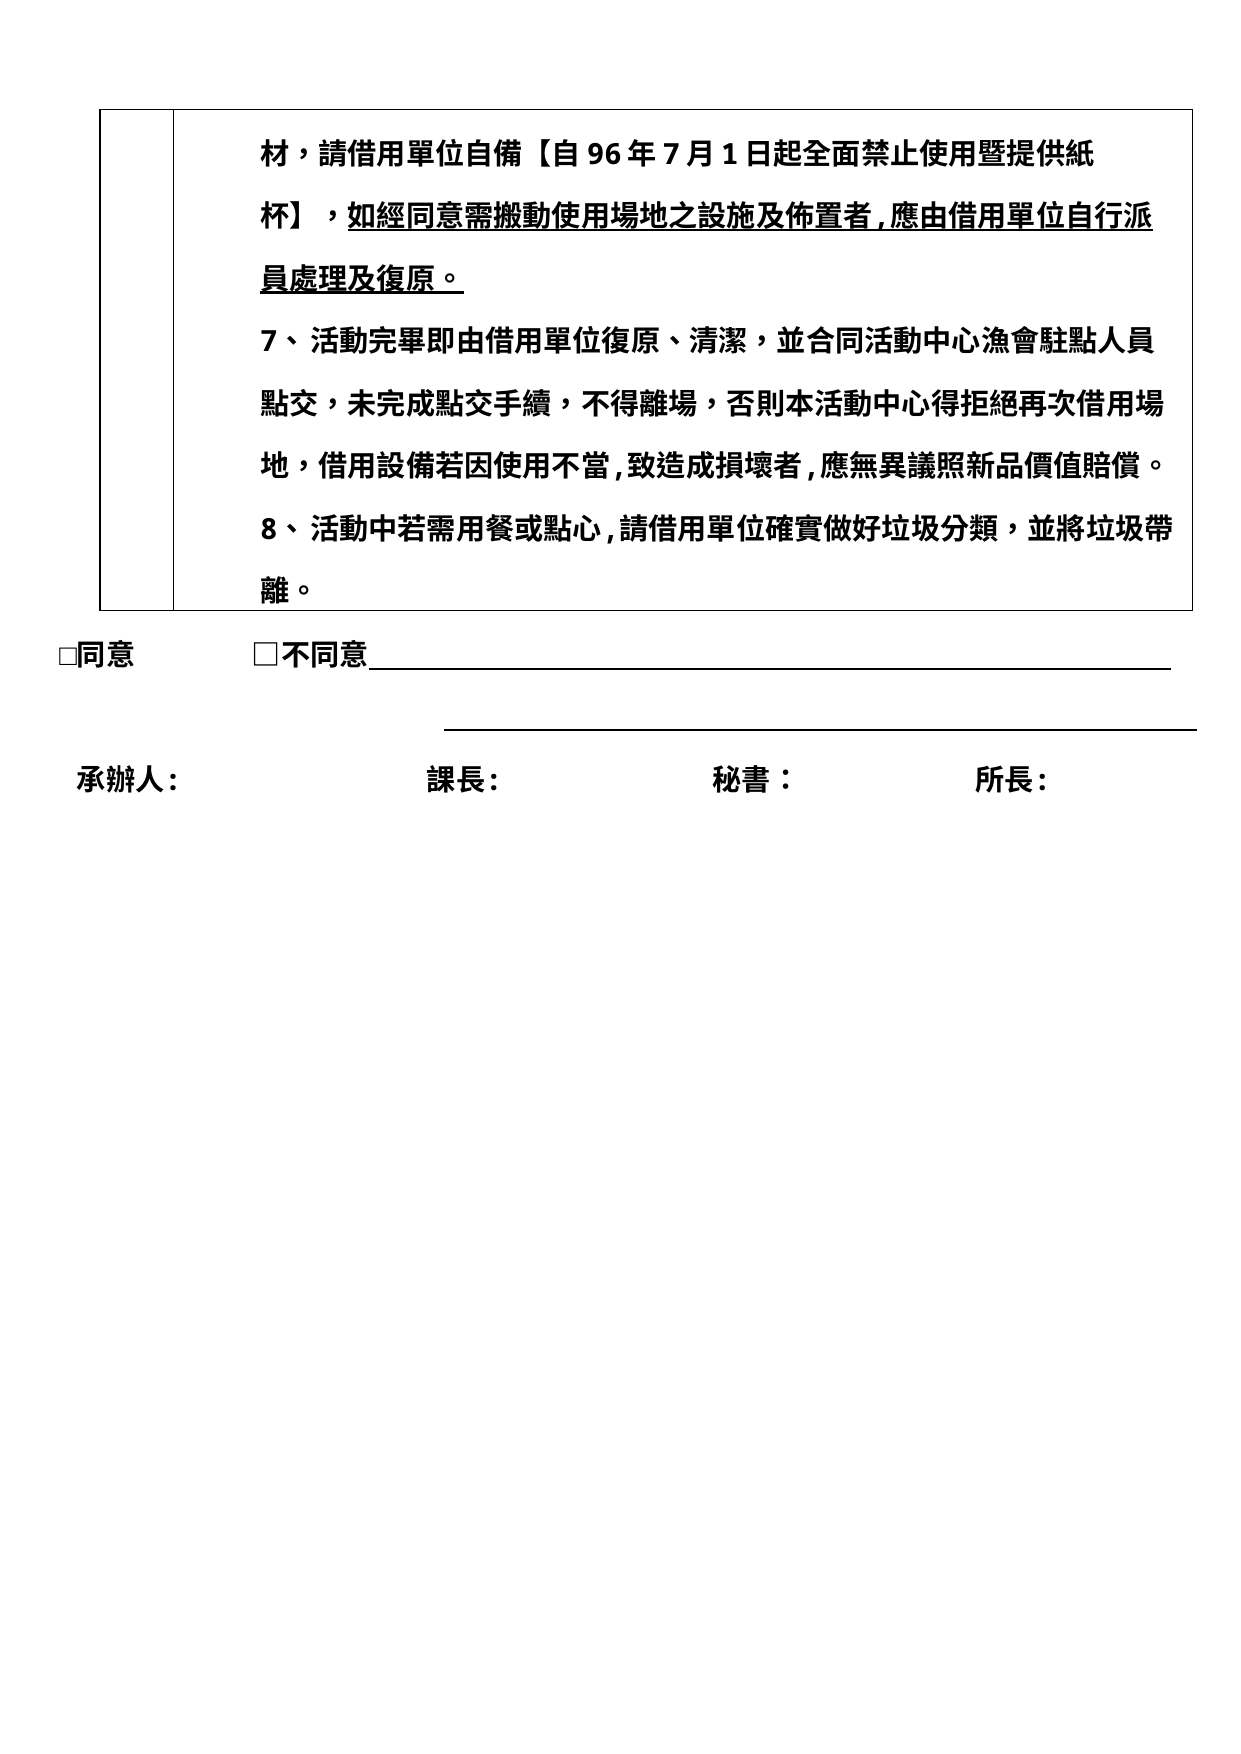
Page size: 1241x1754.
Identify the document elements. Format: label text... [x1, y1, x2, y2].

table_header [101, 110, 173, 610]
text 承辦人: 課長: 秘書： 所長: [59, 736, 1211, 798]
table_header 本場地為漁民活動中心，可容納人數約30人。 場地借用條件: 臺中市政府所屬單位及臺中區漁會辦理相關活動優先使用。 政府機關學校或法人團體經本府相關單位委託辦理活動者。 公益團體或經本所同意使用者。 借用時間:周一至周五為上午8:30-12:00；下午13:30-17:00 (以上時間須與臺中區漁會駐點人員確認非上班時間恕不外借) 借用場地應於一個月前(如場地閒置得於三日前)填妥申請表，經核准後方 得使用，系列活動每月申請一次，借用場地已填妥本表完成申請手續為準、電話預約後三日內未完成手續者,本所得取消預約.FAX:04-26561777 活動因故延期或取消,請借用單位提前告知取消場地。 場地使用請遵照活動中心駐點人員指示辦理，本活動中心不提供器材，請借用單位自備【自96年7月1日起全面禁止使用暨提供紙杯】，如經同意需搬動使用場地之設施及佈置者,應由借用單位自行派員處理及復原。 活動完畢即由借用單位復原、清潔，並合同活動中心漁會駐點人員點交，未完成點交手續，不得離場，否則本活動中心得拒絕再次借用場地，借用設備若因使用不當,致造成損壞者,應無異議照新品價值賠償。 活動中若需用餐或點心,請借用單位確實做好垃圾分類，並將垃圾帶離。 [174, 110, 1192, 610]
text □同意 □不同意 [59, 611, 1211, 673]
